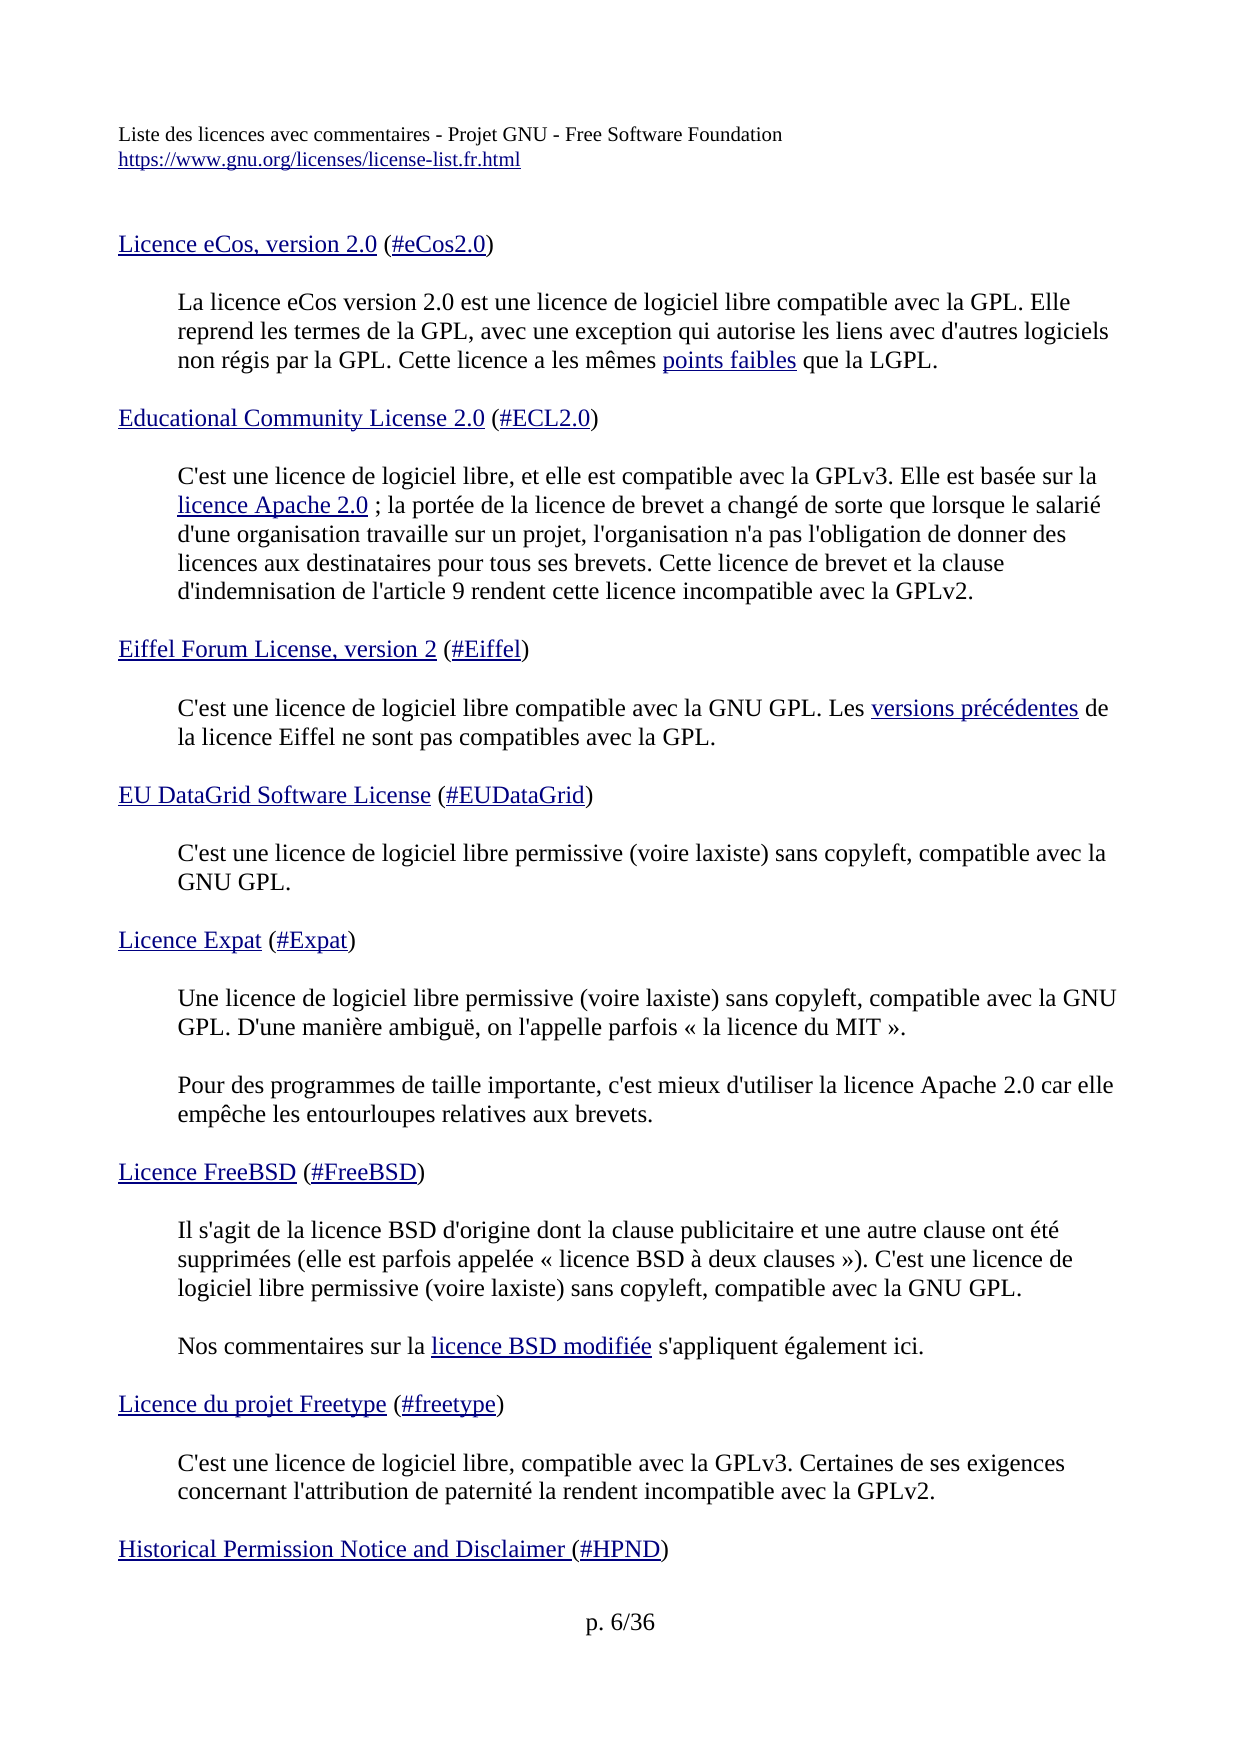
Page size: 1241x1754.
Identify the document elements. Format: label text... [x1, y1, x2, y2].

subtitle Licence Expat (#Expat) [118, 925, 1122, 954]
subtitle Licence du projet Freetype (#freetype) [118, 1389, 1122, 1418]
list La licence eCos version 2.0 est une licence de logiciel libre compatible avec la GPL. Elle reprend les termes de la GPL, avec une exception qui autorise les liens avec d'autres logiciels non régis par la GPL. Cette licence a les mêmes points faibles que la LGPL. [177, 287, 1122, 374]
subtitle Historical Permission Notice and Disclaimer (#HPND) [118, 1534, 1122, 1563]
list C'est une licence de logiciel libre, et elle est compatible avec la GPLv3. Elle est basée sur la licence Apache 2.0 ; la portée de la licence de brevet a changé de sorte que lorsque le salarié d'une organisation travaille sur un projet, l'organisation n'a pas l'obligation de donner des licences aux destinataires pour tous ses brevets. Cette licence de brevet et la clause d'indemnisation de l'article 9 rendent cette licence incompatible avec la GPLv2. [177, 461, 1122, 605]
list Nos commentaires sur la licence BSD modifiée s'appliquent également ici. [177, 1331, 1122, 1360]
subtitle Licence eCos, version 2.0 (#eCos2.0) [118, 229, 1122, 258]
list C'est une licence de logiciel libre compatible avec la GNU GPL. Les versions précédentes de la licence Eiffel ne sont pas compatibles avec la GPL. [177, 693, 1122, 750]
list C'est une licence de logiciel libre, compatible avec la GPLv3. Certaines de ses exigences concernant l'attribution de paternité la rendent incompatible avec la GPLv2. [177, 1448, 1122, 1505]
subtitle EU DataGrid Software License (#EUDataGrid) [118, 780, 1122, 808]
subtitle Licence FreeBSD (#FreeBSD) [118, 1157, 1122, 1186]
subtitle Eiffel Forum License, version 2 (#Eiffel) [118, 634, 1122, 663]
subtitle Educational Community License 2.0 (#ECL2.0) [118, 403, 1122, 432]
list Pour des programmes de taille importante, c'est mieux d'utiliser la licence Apache 2.0 car elle empêche les entourloupes relatives aux brevets. [177, 1070, 1122, 1128]
list C'est une licence de logiciel libre permissive (voire laxiste) sans copyleft, compatible avec la GNU GPL. [177, 838, 1122, 896]
list Il s'agit de la licence BSD d'origine dont la clause publicitaire et une autre clause ont été supprimées (elle est parfois appelée « licence BSD à deux clauses »). C'est une licence de logiciel libre permissive (voire laxiste) sans copyleft, compatible avec la GNU GPL. [177, 1215, 1122, 1302]
list Une licence de logiciel libre permissive (voire laxiste) sans copyleft, compatible avec la GNU GPL. D'une manière ambiguë, on l'appelle parfois « la licence du MIT ». [177, 983, 1122, 1041]
